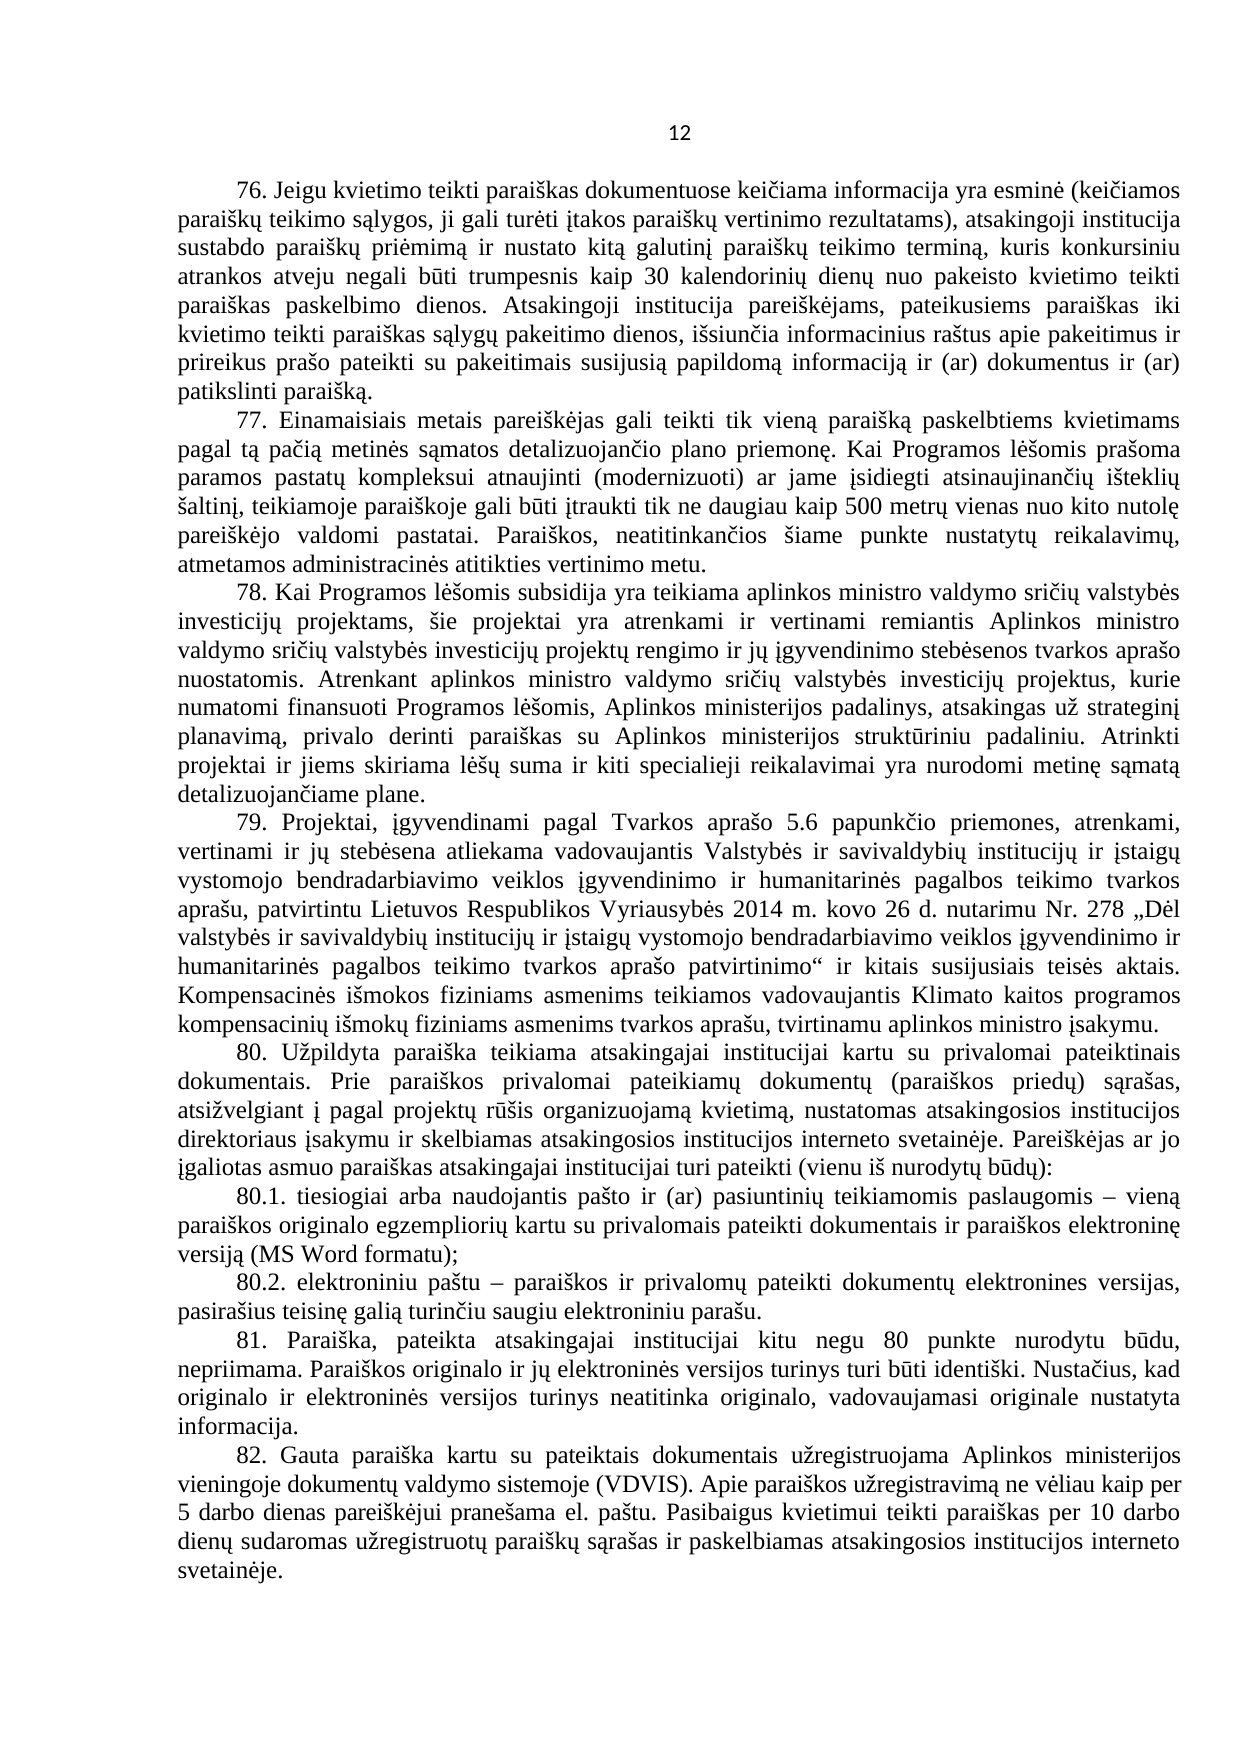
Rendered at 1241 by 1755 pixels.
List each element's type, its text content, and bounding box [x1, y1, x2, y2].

text 80.1. tiesiogiai arba naudojantis pašto ir (ar) pasiuntinių teikiamomis paslaugomis – vieną paraiškos originalo egzempliorių kartu su privalomais pateikti dokumentais ir paraiškos elektroninę versiją (MS Word formatu); [177, 1181, 1181, 1267]
text 78. Kai Programos lėšomis subsidija yra teikiama aplinkos ministro valdymo sričių valstybės investicijų projektams, šie projektai yra atrenkami ir vertinami remiantis Aplinkos ministro valdymo sričių valstybės investicijų projektų rengimo ir jų įgyvendinimo stebėsenos tvarkos aprašo nuostatomis. Atrenkant aplinkos ministro valdymo sričių valstybės investicijų projektus, kurie numatomi finansuoti Programos lėšomis, Aplinkos ministerijos padalinys, atsakingas už strateginį planavimą, privalo derinti paraiškas su Aplinkos ministerijos struktūriniu padaliniu. Atrinkti projektai ir jiems skiriama lėšų suma ir kiti specialieji reikalavimai yra nurodomi metinę sąmatą detalizuojančiame plane. [177, 577, 1181, 807]
text 77. Einamaisiais metais pareiškėjas gali teikti tik vieną paraišką paskelbtiems kvietimams pagal tą pačią metinės sąmatos detalizuojančio plano priemonę. Kai Programos lėšomis prašoma paramos pastatų kompleksui atnaujinti (modernizuoti) ar jame įsidiegti atsinaujinančių išteklių šaltinį, teikiamoje paraiškoje gali būti įtraukti tik ne daugiau kaip 500 metrų vienas nuo kito nutolę pareiškėjo valdomi pastatai. Paraiškos, neatitinkančios šiame punkte nustatytų reikalavimų, atmetamos administracinės atitikties vertinimo metu. [177, 405, 1181, 577]
text 82. Gauta paraiška kartu su pateiktais dokumentais užregistruojama Aplinkos ministerijos vieningoje dokumentų valdymo sistemoje (VDVIS). Apie paraiškos užregistravimą ne vėliau kaip per 5 darbo dienas pareiškėjui pranešama el. paštu. Pasibaigus kvietimui teikti paraiškas per 10 darbo dienų sudaromas užregistruotų paraiškų sąrašas ir paskelbiamas atsakingosios institucijos interneto svetainėje. [177, 1440, 1181, 1584]
text 76. Jeigu kvietimo teikti paraiškas dokumentuose keičiama informacija yra esminė (keičiamos paraiškų teikimo sąlygos, ji gali turėti įtakos paraiškų vertinimo rezultatams), atsakingoji institucija sustabdo paraiškų priėmimą ir nustato kitą galutinį paraiškų teikimo terminą, kuris konkursiniu atrankos atveju negali būti trumpesnis kaip 30 kalendorinių dienų nuo pakeisto kvietimo teikti paraiškas paskelbimo dienos. Atsakingoji institucija pareiškėjams, pateikusiems paraiškas iki kvietimo teikti paraiškas sąlygų pakeitimo dienos, išsiunčia informacinius raštus apie pakeitimus ir prireikus prašo pateikti su pakeitimais susijusią papildomą informaciją ir (ar) dokumentus ir (ar) patikslinti paraišką. [177, 175, 1181, 405]
text 79. Projektai, įgyvendinami pagal Tvarkos aprašo 5.6 papunkčio priemones, atrenkami, vertinami ir jų stebėsena atliekama vadovaujantis Valstybės ir savivaldybių institucijų ir įstaigų vystomojo bendradarbiavimo veiklos įgyvendinimo ir humanitarinės pagalbos teikimo tvarkos aprašu, patvirtintu Lietuvos Respublikos Vyriausybės 2014 m. kovo 26 d. nutarimu Nr. 278 „Dėl valstybės ir savivaldybių institucijų ir įstaigų vystomojo bendradarbiavimo veiklos įgyvendinimo ir humanitarinės pagalbos teikimo tvarkos aprašo patvirtinimo“ ir kitais susijusiais teisės aktais. Kompensacinės išmokos fiziniams asmenims teikiamos vadovaujantis Klimato kaitos programos kompensacinių išmokų fiziniams asmenims tvarkos aprašu, tvirtinamu aplinkos ministro įsakymu. [177, 807, 1181, 1037]
text 81. Paraiška, pateikta atsakingajai institucijai kitu negu 80 punkte nurodytu būdu, nepriimama. Paraiškos originalo ir jų elektroninės versijos turinys turi būti identiški. Nustačius, kad originalo ir elektroninės versijos turinys neatitinka originalo, vadovaujamasi originale nustatyta informacija. [177, 1325, 1181, 1440]
text 80.2. elektroniniu paštu – paraiškos ir privalomų pateikti dokumentų elektronines versijas, pasirašius teisinę galią turinčiu saugiu elektroniniu parašu. [177, 1267, 1181, 1325]
text 80. Užpildyta paraiška teikiama atsakingajai institucijai kartu su privalomai pateiktinais dokumentais. Prie paraiškos privalomai pateikiamų dokumentų (paraiškos priedų) sąrašas, atsižvelgiant į pagal projektų rūšis organizuojamą kvietimą, nustatomas atsakingosios institucijos direktoriaus įsakymu ir skelbiamas atsakingosios institucijos interneto svetainėje. Pareiškėjas ar jo įgaliotas asmuo paraiškas atsakingajai institucijai turi pateikti (vienu iš nurodytų būdų): [177, 1037, 1181, 1181]
